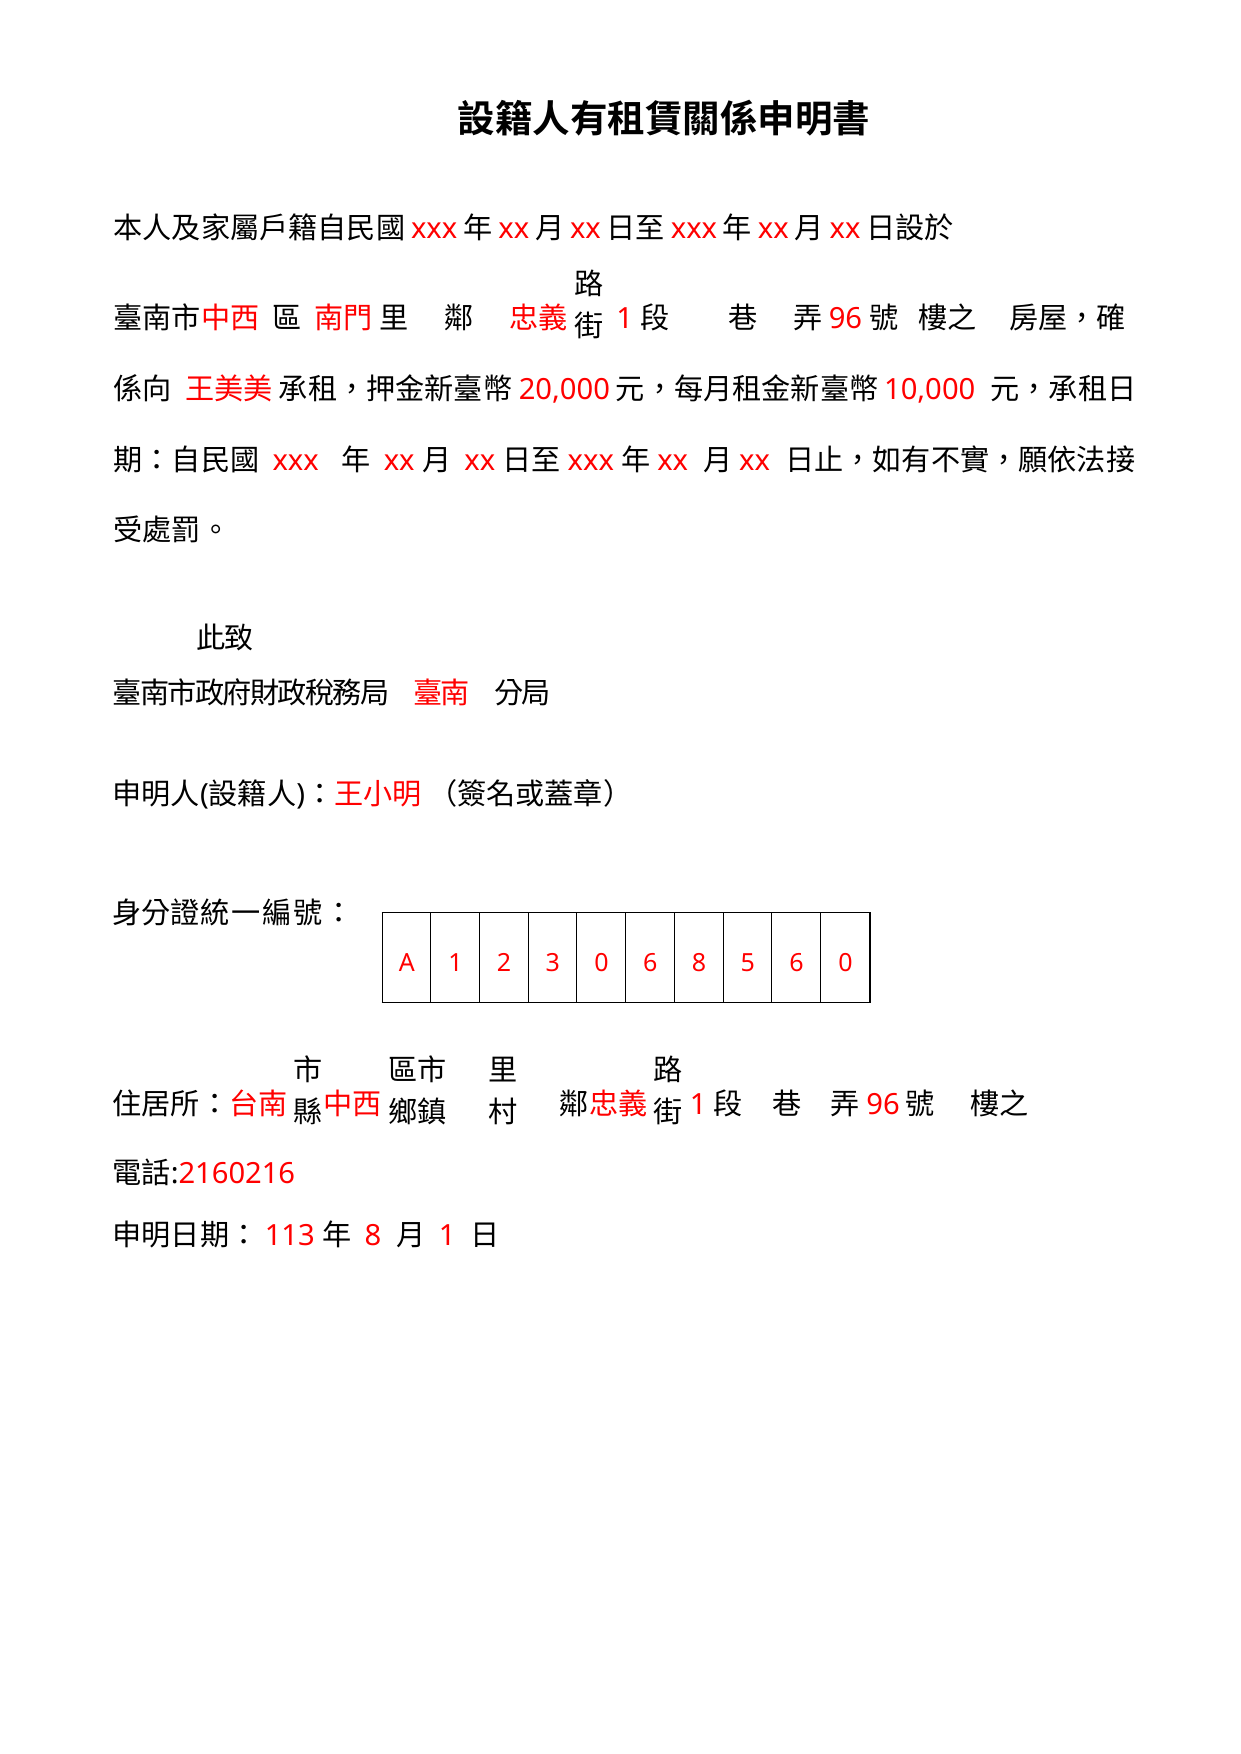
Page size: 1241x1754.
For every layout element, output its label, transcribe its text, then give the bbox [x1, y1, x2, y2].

table_header 6 [772, 913, 820, 1002]
text 電話:2160216 [112, 1150, 1140, 1192]
text 設籍人有租賃關係申明書 [112, 99, 1140, 140]
table_header 5 [724, 913, 771, 1002]
text 本人及家屬戶籍自民國xxx年xx月xx日至xxx年xx月xx日設於 [113, 182, 1142, 253]
table_header 2 [480, 913, 528, 1002]
text 住居所：台南 市縣中西 區市鄉鎮 里村 鄰忠義 路街 1 段 巷 弄 96號 樓之 [112, 1047, 1140, 1131]
table_header 0 [577, 913, 625, 1002]
table_header 6 [626, 913, 674, 1002]
text 此致 [112, 615, 1140, 657]
table_header 3 [529, 913, 576, 1002]
text 申明日期： 113 年 8 月 1 日 [112, 1211, 1140, 1253]
text 臺南市中西 區 南門 里 鄰 忠義 路街 1 段 巷 弄 96 號 樓之 房屋，確係向 王美美 承租，押金新臺幣 20,000元，每月租金新臺幣10,000 元，承租日期：自民國 xxx 年 xx 月 xx 日至 xxx 年 xx 月 xx 日止，如有不實，願依法接受處罰。 [113, 272, 1142, 555]
table_header 0 [821, 913, 869, 1002]
table_header 8 [675, 913, 723, 1002]
text 身分證統一編號： [112, 890, 1140, 932]
text 申明人(設籍人)：王小明 （簽名或蓋章） [112, 770, 1140, 813]
table_header A [383, 913, 430, 1002]
table_header 1 [431, 913, 479, 1002]
text 臺南市政府財政稅務局 臺南 分局 [112, 669, 1140, 712]
